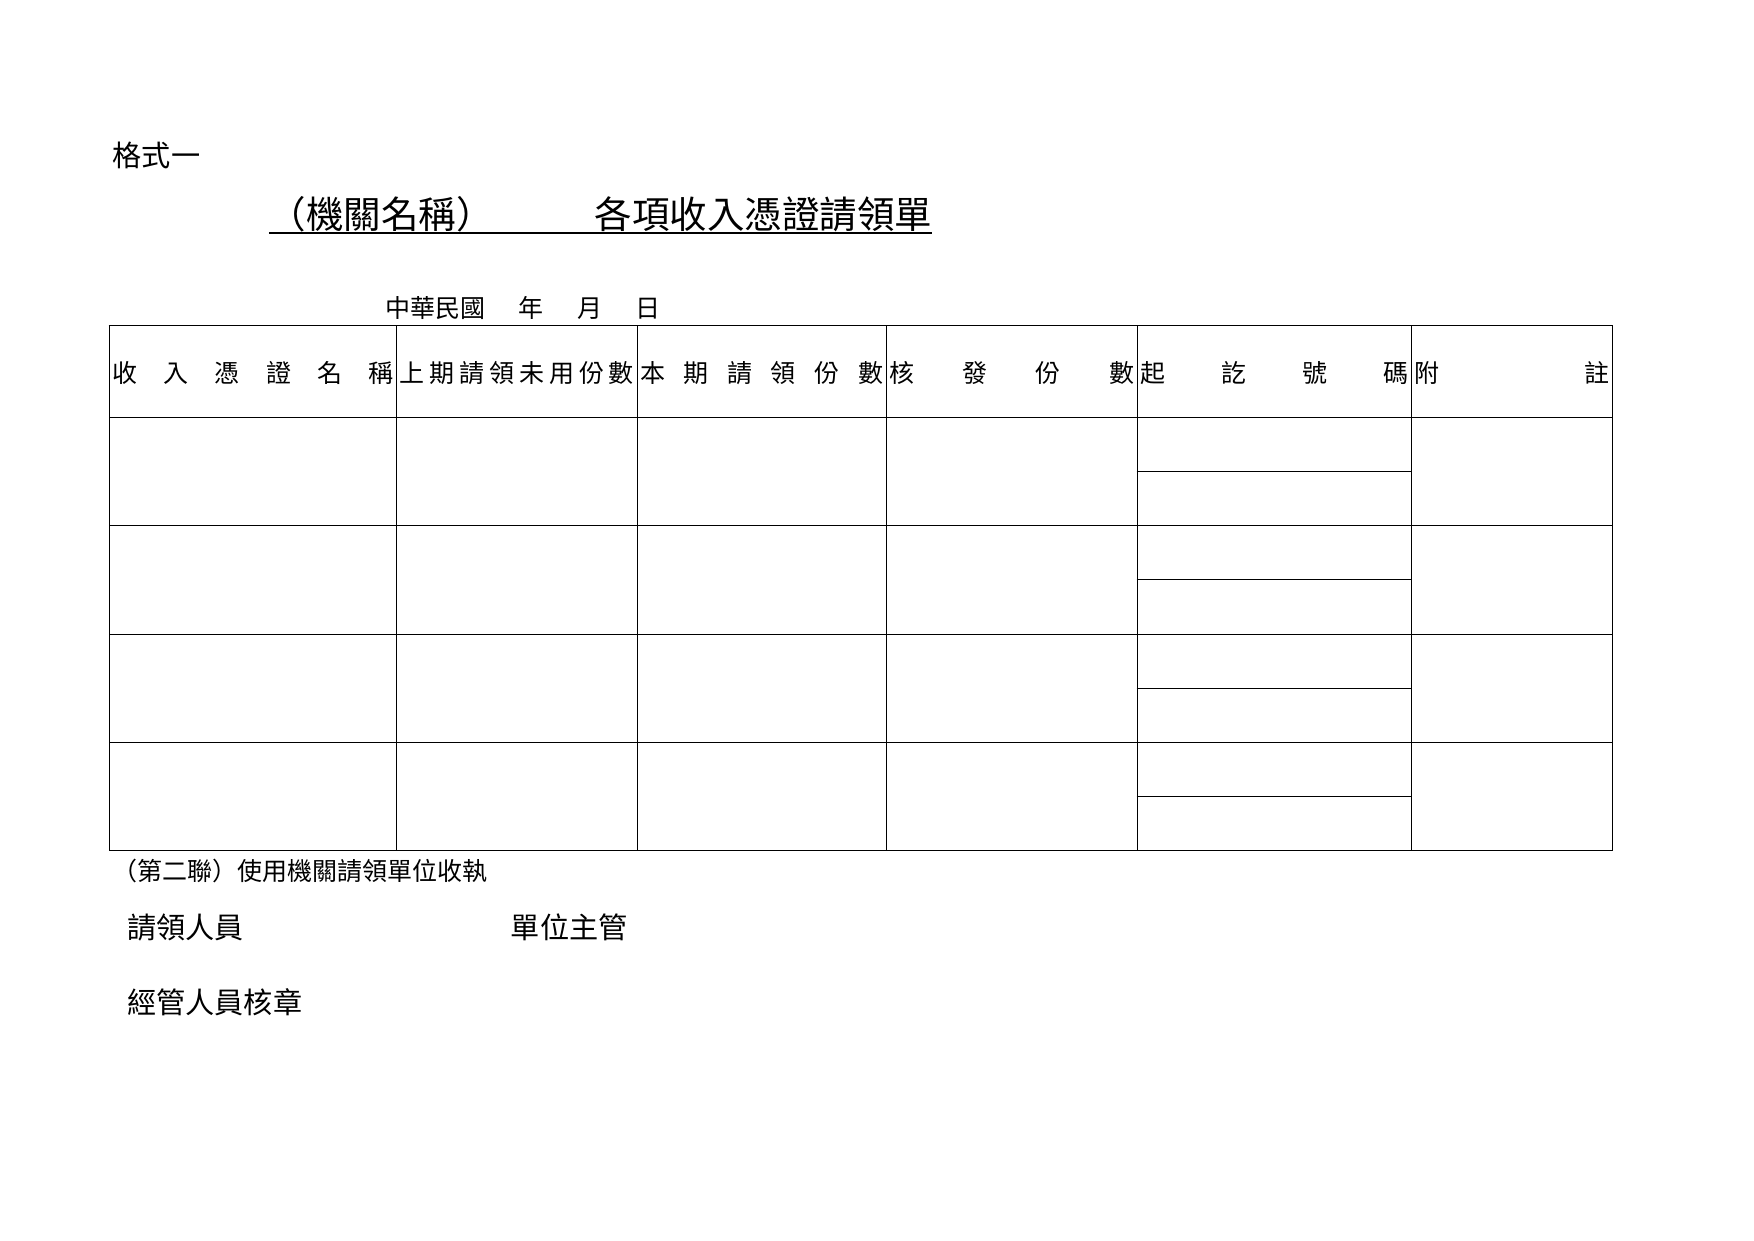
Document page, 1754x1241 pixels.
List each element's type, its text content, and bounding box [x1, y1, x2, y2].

table_header 附註 [1412, 326, 1612, 417]
table_cell [638, 418, 886, 525]
text （第二聯）使用機關請領單位收執 [112, 851, 1637, 889]
table_cell [1138, 689, 1411, 742]
table_cell [1138, 635, 1411, 688]
table_cell [110, 418, 396, 525]
text 請領人員 單位主管 [112, 889, 1637, 964]
table_cell [397, 635, 637, 742]
text 經管人員核章 [112, 964, 1637, 1039]
table_header 上期請領未用份數 [397, 326, 637, 417]
table_cell [1138, 580, 1411, 633]
table_cell [397, 743, 637, 850]
table_cell [1138, 797, 1411, 850]
table_cell [1412, 526, 1612, 633]
table_cell [887, 526, 1137, 633]
table_cell [887, 418, 1137, 525]
table_cell [1412, 418, 1612, 525]
table_cell [110, 743, 396, 850]
table_cell [1412, 635, 1612, 742]
table_cell [638, 635, 886, 742]
table_cell [887, 635, 1137, 742]
table_cell [397, 418, 637, 525]
table_header 核發份數 [887, 326, 1137, 417]
table_header 起訖號碼 [1138, 326, 1411, 417]
table_cell [1138, 743, 1411, 796]
table_header 收入憑證名稱 [110, 326, 396, 417]
text 格式一 [112, 133, 1637, 175]
table_cell [110, 526, 396, 633]
table_cell [110, 635, 396, 742]
text 中華民國 年 月 日 [112, 287, 1637, 325]
table_cell [1138, 472, 1411, 525]
text （機關名稱） 各項收入憑證請領單 [112, 175, 1637, 250]
table_cell [1138, 526, 1411, 579]
table_header 本期請領份數 [638, 326, 886, 417]
table_cell [397, 526, 637, 633]
table_cell [638, 526, 886, 633]
table_cell [1138, 418, 1411, 471]
table_cell [887, 743, 1137, 850]
table_cell [638, 743, 886, 850]
table_cell [1412, 743, 1612, 850]
